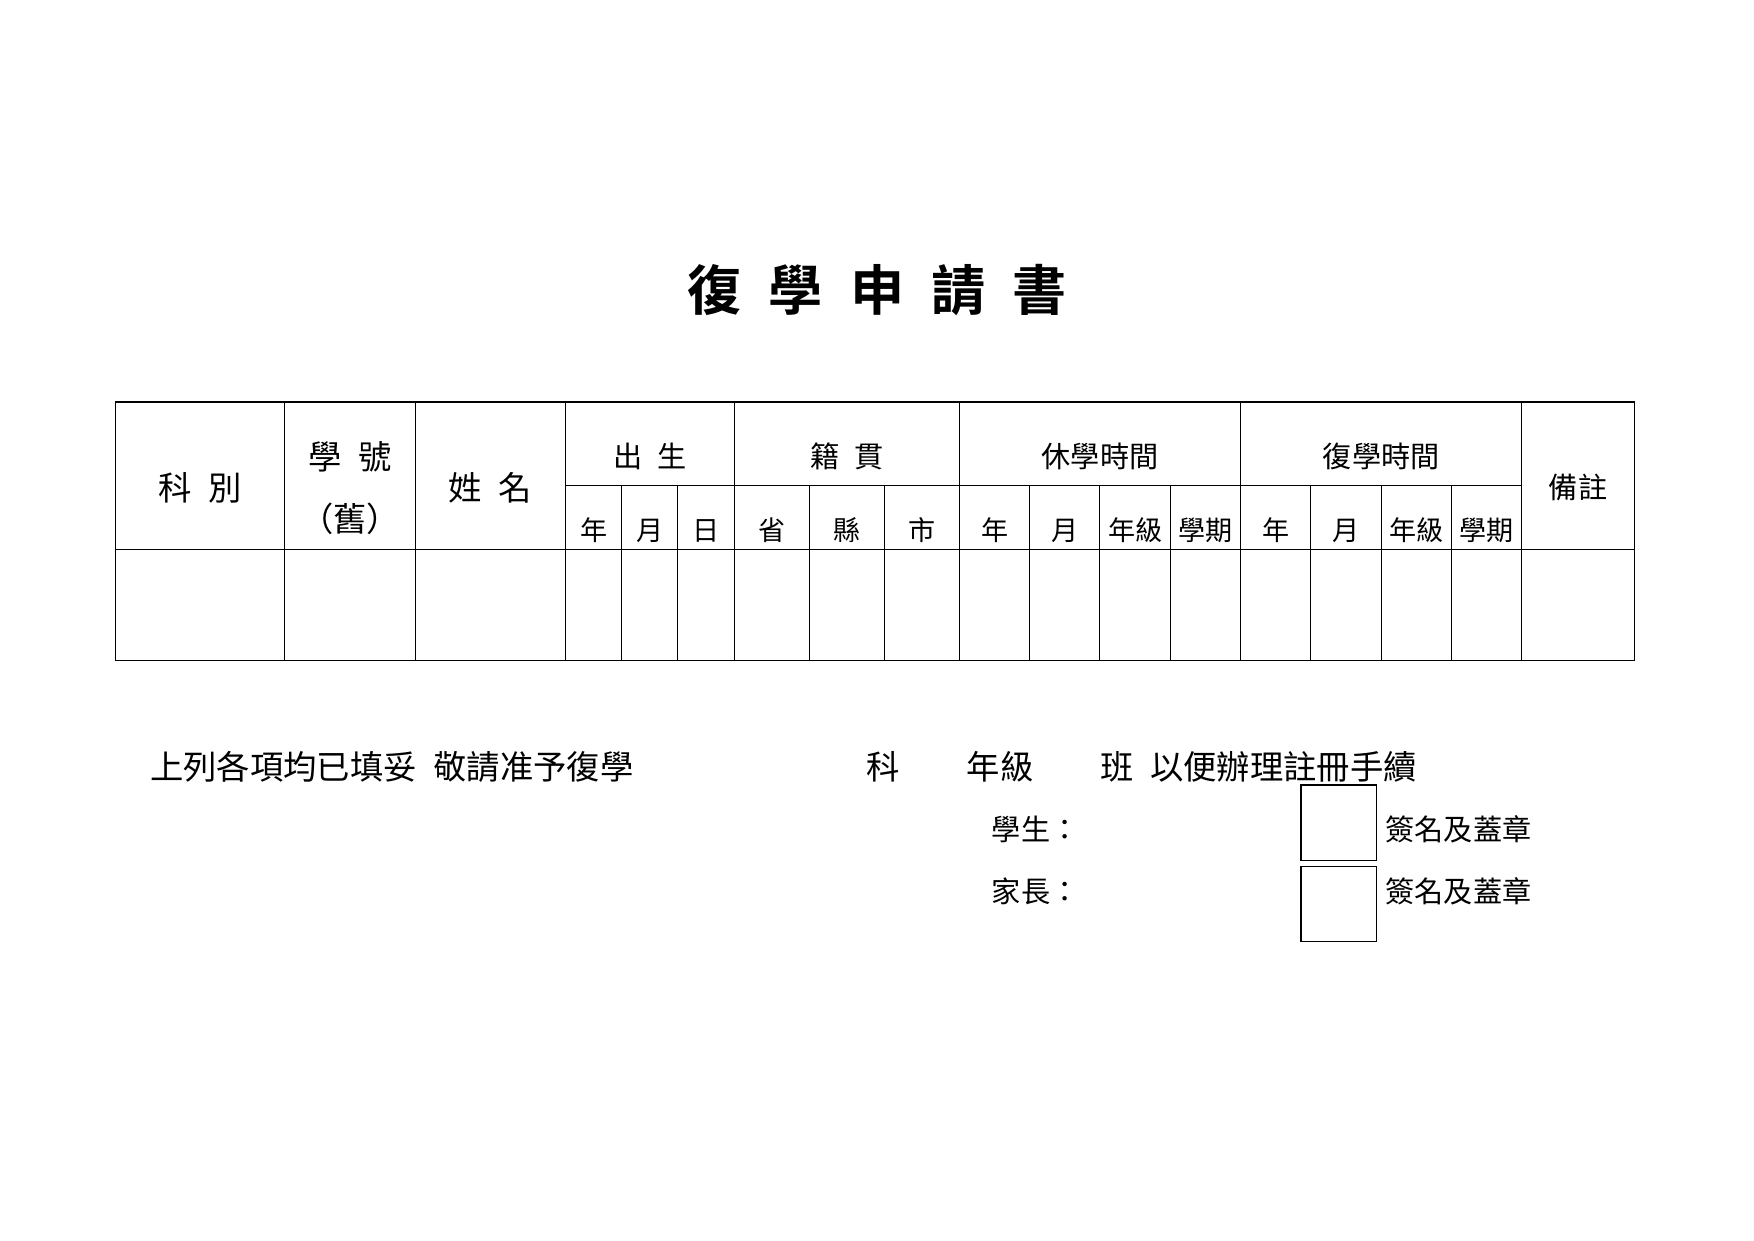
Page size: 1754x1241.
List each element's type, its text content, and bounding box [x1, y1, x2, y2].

table_cell 年 [566, 486, 621, 549]
table_header 姓 名 [416, 403, 565, 549]
table_cell [1522, 550, 1634, 660]
table_cell [622, 550, 677, 660]
table_cell [735, 550, 809, 660]
table_cell [1452, 550, 1521, 660]
table_cell [678, 550, 734, 660]
table_cell 年 [1241, 486, 1310, 549]
table_cell [885, 550, 959, 660]
table_cell 年 [960, 486, 1029, 549]
text 簽名及蓋章 [1377, 786, 1604, 848]
table_cell [285, 550, 415, 660]
table_cell [1382, 550, 1451, 660]
table_header 籍 貫 [735, 403, 959, 485]
table_header 出 生 [566, 403, 734, 485]
table_cell [1100, 550, 1170, 660]
table_cell [566, 550, 621, 660]
table_cell [1171, 550, 1240, 660]
table_cell 省 [735, 486, 809, 549]
text 學生： [150, 786, 1300, 848]
table_cell 月 [1311, 486, 1381, 549]
table_cell 年級 [1382, 486, 1451, 549]
text 上列各項均已填妥 敬請准予復學 科 年級 班 以便辦理註冊手續 [150, 723, 1604, 786]
table_cell 月 [1030, 486, 1099, 549]
table_cell [810, 550, 884, 660]
table_cell [116, 550, 284, 660]
table_header 科 別 [116, 403, 284, 549]
table_header 備註 [1522, 403, 1634, 549]
table_cell 學期 [1171, 486, 1240, 549]
table_header 學 號 （舊） [285, 403, 415, 549]
table_cell 縣 [810, 486, 884, 549]
table_cell [1241, 550, 1310, 660]
table_cell 年級 [1100, 486, 1170, 549]
table_cell [1030, 550, 1099, 660]
table_cell 日 [678, 486, 734, 549]
table_cell 市 [885, 486, 959, 549]
table_header 復學時間 [1241, 403, 1521, 485]
table_cell [416, 550, 565, 660]
table_header 休學時間 [960, 403, 1240, 485]
table_cell 月 [622, 486, 677, 549]
text 家長： 簽名及蓋章 [150, 848, 1604, 911]
table_cell [1311, 550, 1381, 660]
table_cell [960, 550, 1029, 660]
table_cell 學期 [1452, 486, 1521, 549]
text 復 學 申 請 書 [150, 214, 1604, 339]
